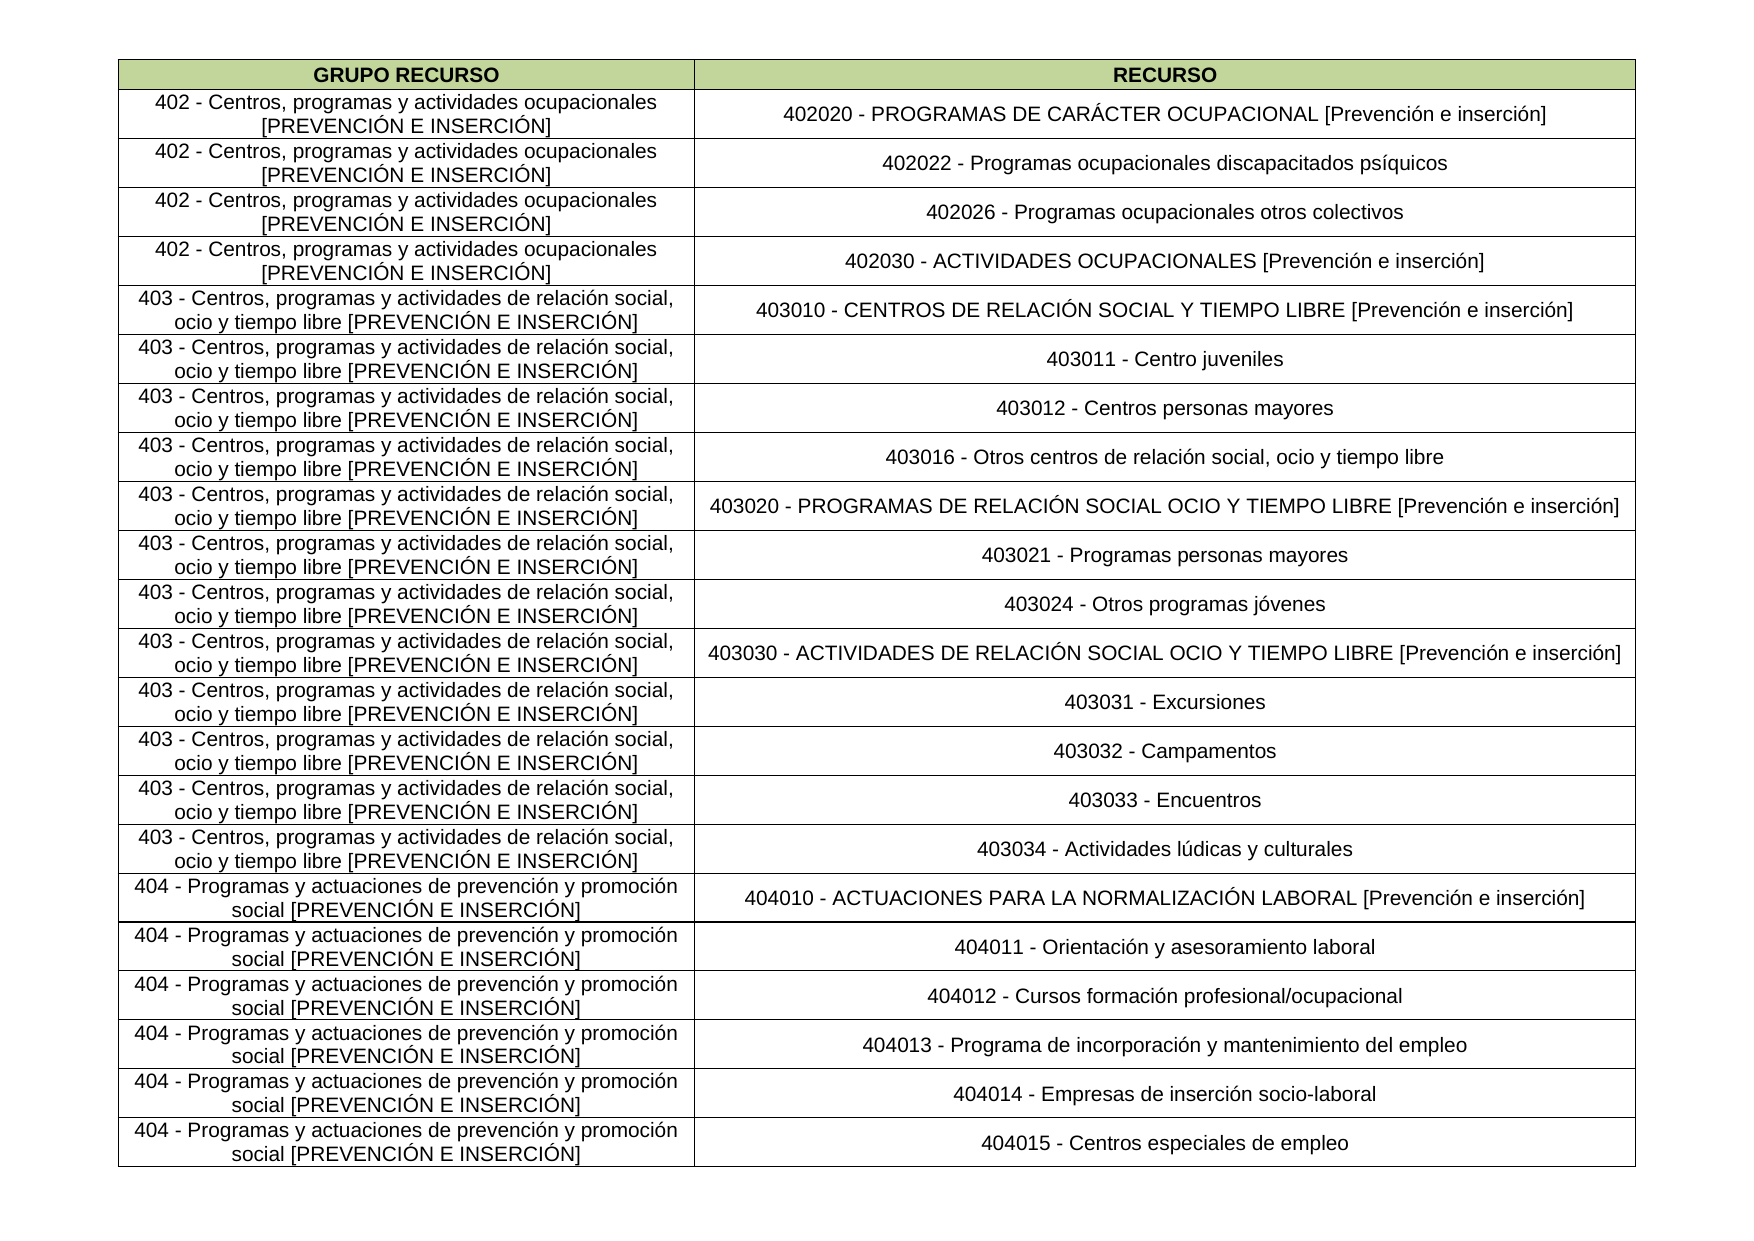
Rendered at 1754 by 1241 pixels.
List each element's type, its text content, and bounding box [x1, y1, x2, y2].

table_cell 404014 - Empresas de inserción socio-laboral [695, 1069, 1635, 1117]
table_header RECURSO [695, 60, 1635, 89]
table_cell 404011 - Orientación y asesoramiento laboral [695, 923, 1635, 970]
table_cell 403030 - ACTIVIDADES DE RELACIÓN SOCIAL OCIO Y TIEMPO LIBRE [Prevención e inserción] [695, 629, 1635, 677]
table_cell 404 - Programas y actuaciones de prevención y promoción social [PREVENCIÓN E INSERCIÓN] [119, 1069, 694, 1117]
table_cell 404 - Programas y actuaciones de prevención y promoción social [PREVENCIÓN E INSERCIÓN] [119, 874, 694, 921]
table_cell 404012 - Cursos formación profesional/ocupacional [695, 971, 1635, 1019]
table_cell 403 - Centros, programas y actividades de relación social, ocio y tiempo libre [PREVENCIÓN E INSERCIÓN] [119, 433, 694, 481]
table_cell 402020 - PROGRAMAS DE CARÁCTER OCUPACIONAL [Prevención e inserción] [695, 90, 1635, 138]
table_cell 403016 - Otros centros de relación social, ocio y tiempo libre [695, 433, 1635, 481]
table_cell 403021 - Programas personas mayores [695, 531, 1635, 579]
table_cell 403 - Centros, programas y actividades de relación social, ocio y tiempo libre [PREVENCIÓN E INSERCIÓN] [119, 678, 694, 726]
table_cell 403012 - Centros personas mayores [695, 384, 1635, 432]
table_cell 403 - Centros, programas y actividades de relación social, ocio y tiempo libre [PREVENCIÓN E INSERCIÓN] [119, 384, 694, 432]
table_cell 402 - Centros, programas y actividades ocupacionales [PREVENCIÓN E INSERCIÓN] [119, 90, 694, 138]
table_cell 403 - Centros, programas y actividades de relación social, ocio y tiempo libre [PREVENCIÓN E INSERCIÓN] [119, 580, 694, 628]
table_cell 403 - Centros, programas y actividades de relación social, ocio y tiempo libre [PREVENCIÓN E INSERCIÓN] [119, 776, 694, 823]
table_cell 403020 - PROGRAMAS DE RELACIÓN SOCIAL OCIO Y TIEMPO LIBRE [Prevención e inserción] [695, 482, 1635, 530]
table_cell 404 - Programas y actuaciones de prevención y promoción social [PREVENCIÓN E INSERCIÓN] [119, 923, 694, 970]
table_cell 404010 - ACTUACIONES PARA LA NORMALIZACIÓN LABORAL [Prevención e inserción] [695, 874, 1635, 921]
table_cell 403033 - Encuentros [695, 776, 1635, 823]
table_cell 402022 - Programas ocupacionales discapacitados psíquicos [695, 139, 1635, 187]
table_header GRUPO RECURSO [119, 60, 694, 89]
table_cell 403 - Centros, programas y actividades de relación social, ocio y tiempo libre [PREVENCIÓN E INSERCIÓN] [119, 727, 694, 774]
table_cell 402026 - Programas ocupacionales otros colectivos [695, 188, 1635, 236]
table_cell 404013 - Programa de incorporación y mantenimiento del empleo [695, 1020, 1635, 1068]
table_cell 403031 - Excursiones [695, 678, 1635, 726]
table_cell 403 - Centros, programas y actividades de relación social, ocio y tiempo libre [PREVENCIÓN E INSERCIÓN] [119, 482, 694, 530]
table_cell 404 - Programas y actuaciones de prevención y promoción social [PREVENCIÓN E INSERCIÓN] [119, 1118, 694, 1166]
table_cell 403032 - Campamentos [695, 727, 1635, 774]
table_cell 403024 - Otros programas jóvenes [695, 580, 1635, 628]
table_cell 402 - Centros, programas y actividades ocupacionales [PREVENCIÓN E INSERCIÓN] [119, 237, 694, 285]
table_cell 403 - Centros, programas y actividades de relación social, ocio y tiempo libre [PREVENCIÓN E INSERCIÓN] [119, 335, 694, 383]
table_cell 402030 - ACTIVIDADES OCUPACIONALES [Prevención e inserción] [695, 237, 1635, 285]
table_cell 403 - Centros, programas y actividades de relación social, ocio y tiempo libre [PREVENCIÓN E INSERCIÓN] [119, 286, 694, 334]
table_cell 403011 - Centro juveniles [695, 335, 1635, 383]
table_cell 403 - Centros, programas y actividades de relación social, ocio y tiempo libre [PREVENCIÓN E INSERCIÓN] [119, 531, 694, 579]
table_cell 403010 - CENTROS DE RELACIÓN SOCIAL Y TIEMPO LIBRE [Prevención e inserción] [695, 286, 1635, 334]
table_cell 404015 - Centros especiales de empleo [695, 1118, 1635, 1166]
table_cell 403 - Centros, programas y actividades de relación social, ocio y tiempo libre [PREVENCIÓN E INSERCIÓN] [119, 629, 694, 677]
table_cell 403 - Centros, programas y actividades de relación social, ocio y tiempo libre [PREVENCIÓN E INSERCIÓN] [119, 825, 694, 872]
table_cell 404 - Programas y actuaciones de prevención y promoción social [PREVENCIÓN E INSERCIÓN] [119, 1020, 694, 1068]
table_cell 403034 - Actividades lúdicas y culturales [695, 825, 1635, 872]
table_cell 402 - Centros, programas y actividades ocupacionales [PREVENCIÓN E INSERCIÓN] [119, 188, 694, 236]
table_cell 404 - Programas y actuaciones de prevención y promoción social [PREVENCIÓN E INSERCIÓN] [119, 971, 694, 1019]
table_cell 402 - Centros, programas y actividades ocupacionales [PREVENCIÓN E INSERCIÓN] [119, 139, 694, 187]
